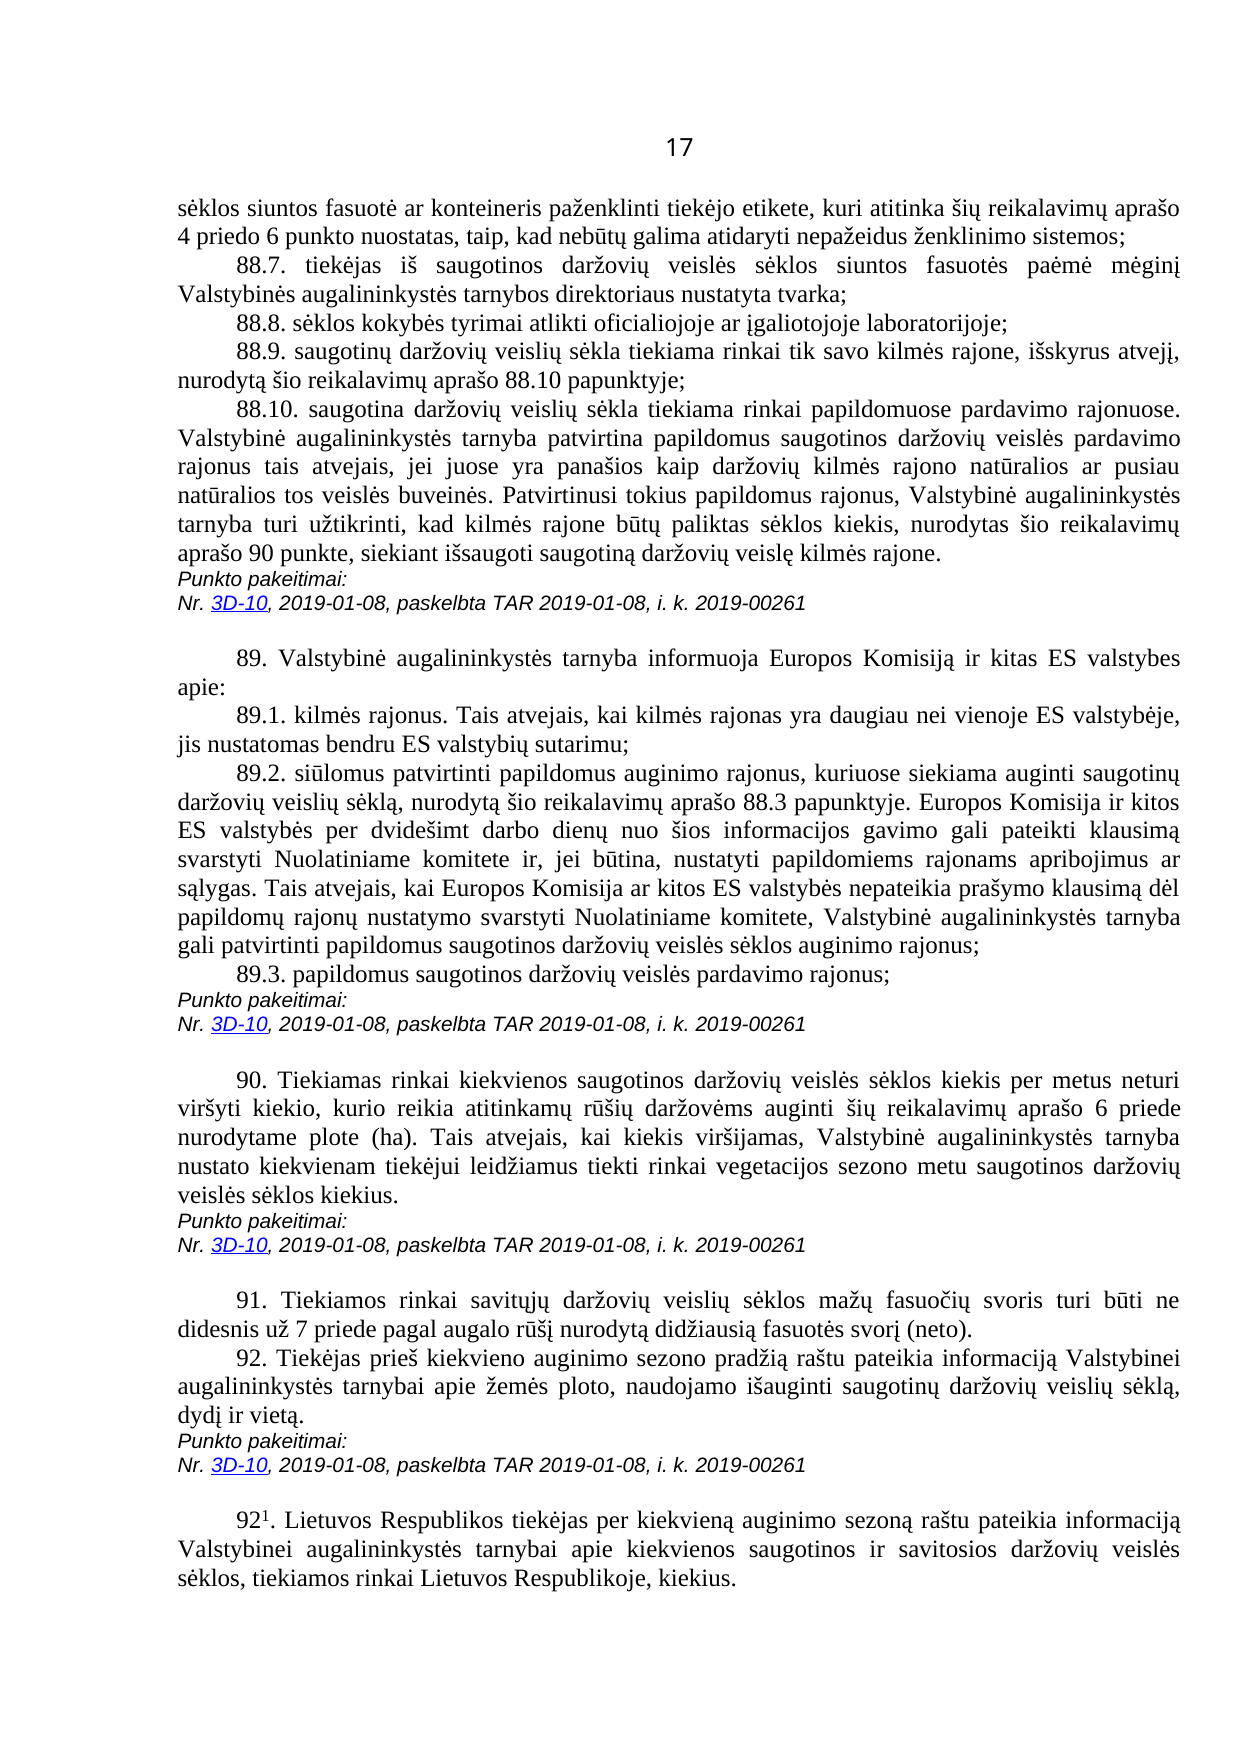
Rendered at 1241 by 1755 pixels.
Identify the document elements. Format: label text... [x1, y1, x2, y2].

text 92. Tiekėjas prieš kiekvieno auginimo sezono pradžią raštu pateikia informaciją Valstybinei augalininkystės tarnybai apie žemės ploto, naudojamo išauginti saugotinų daržovių veislių sėklą, dydį ir vietą. [177, 1343, 1181, 1429]
text 88.8. sėklos kokybės tyrimai atlikti oficialiojoje ar įgaliotojoje laboratorijoje; [177, 308, 1181, 336]
text 88.7. tiekėjas iš saugotinos daržovių veislės sėklos siuntos fasuotės paėmė mėginį Valstybinės augalininkystės tarnybos direktoriaus nustatyta tvarka; [177, 250, 1181, 308]
text Punkto pakeitimai: [177, 1429, 1181, 1453]
text Nr. 3D-10, 2019-01-08, paskelbta TAR 2019-01-08, i. k. 2019-00261 [177, 590, 1181, 614]
text 921. Lietuvos Respublikos tiekėjas per kiekvieną auginimo sezoną raštu pateikia informaciją Valstybinei augalininkystės tarnybai apie kiekvienos saugotinos ir savitosios daržovių veislės sėklos, tiekiamos rinkai Lietuvos Respublikoje, kiekius. [177, 1506, 1181, 1592]
text Nr. 3D-10, 2019-01-08, paskelbta TAR 2019-01-08, i. k. 2019-00261 [177, 1232, 1181, 1256]
text 91. Tiekiamos rinkai savitųjų daržovių veislių sėklos mažų fasuočių svoris turi būti ne didesnis už 7 priede pagal augalo rūšį nurodytą didžiausią fasuotės svorį (neto). [177, 1285, 1181, 1343]
text sėklos siuntos fasuotė ar konteineris paženklinti tiekėjo etikete, kuri atitinka šių reikalavimų aprašo 4 priedo 6 punkto nuostatas, taip, kad nebūtų galima atidaryti nepažeidus ženklinimo sistemos; [177, 193, 1181, 250]
text Punkto pakeitimai: [177, 566, 1181, 590]
text 89.1. kilmės rajonus. Tais atvejais, kai kilmės rajonas yra daugiau nei vienoje ES valstybėje, jis nustatomas bendru ES valstybių sutarimu; [177, 701, 1181, 758]
text 90. Tiekiamas rinkai kiekvienos saugotinos daržovių veislės sėklos kiekis per metus neturi viršyti kiekio, kurio reikia atitinkamų rūšių daržovėms auginti šių reikalavimų aprašo 6 priede nurodytame plote (ha). Tais atvejais, kai kiekis viršijamas, Valstybinė augalininkystės tarnyba nustato kiekvienam tiekėjui leidžiamus tiekti rinkai vegetacijos sezono metu saugotinos daržovių veislės sėklos kiekius. [177, 1065, 1181, 1208]
text Nr. 3D-10, 2019-01-08, paskelbta TAR 2019-01-08, i. k. 2019-00261 [177, 1453, 1181, 1477]
text 89.3. papildomus saugotinos daržovių veislės pardavimo rajonus; [177, 959, 1181, 988]
text Nr. 3D-10, 2019-01-08, paskelbta TAR 2019-01-08, i. k. 2019-00261 [177, 1012, 1181, 1036]
text 89. Valstybinė augalininkystės tarnyba informuoja Europos Komisiją ir kitas ES valstybes apie: [177, 643, 1181, 701]
text 88.9. saugotinų daržovių veislių sėkla tiekiama rinkai tik savo kilmės rajone, išskyrus atvejį, nurodytą šio reikalavimų aprašo 88.10 papunktyje; [177, 336, 1181, 394]
text 89.2. siūlomus patvirtinti papildomus auginimo rajonus, kuriuose siekiama auginti saugotinų daržovių veislių sėklą, nurodytą šio reikalavimų aprašo 88.3 papunktyje. Europos Komisija ir kitos ES valstybės per dvidešimt darbo dienų nuo šios informacijos gavimo gali pateikti klausimą svarstyti Nuolatiniame komitete ir, jei būtina, nustatyti papildomiems rajonams apribojimus ar sąlygas. Tais atvejais, kai Europos Komisija ar kitos ES valstybės nepateikia prašymo klausimą dėl papildomų rajonų nustatymo svarstyti Nuolatiniame komitete, Valstybinė augalininkystės tarnyba gali patvirtinti papildomus saugotinos daržovių veislės sėklos auginimo rajonus; [177, 758, 1181, 959]
text Punkto pakeitimai: [177, 1208, 1181, 1232]
text Punkto pakeitimai: [177, 988, 1181, 1012]
text 88.10. saugotina daržovių veislių sėkla tiekiama rinkai papildomuose pardavimo rajonuose. Valstybinė augalininkystės tarnyba patvirtina papildomus saugotinos daržovių veislės pardavimo rajonus tais atvejais, jei juose yra panašios kaip daržovių kilmės rajono natūralios ar pusiau natūralios tos veislės buveinės. Patvirtinusi tokius papildomus rajonus, Valstybinė augalininkystės tarnyba turi užtikrinti, kad kilmės rajone būtų paliktas sėklos kiekis, nurodytas šio reikalavimų aprašo 90 punkte, siekiant išsaugoti saugotiną daržovių veislę kilmės rajone. [177, 394, 1181, 566]
